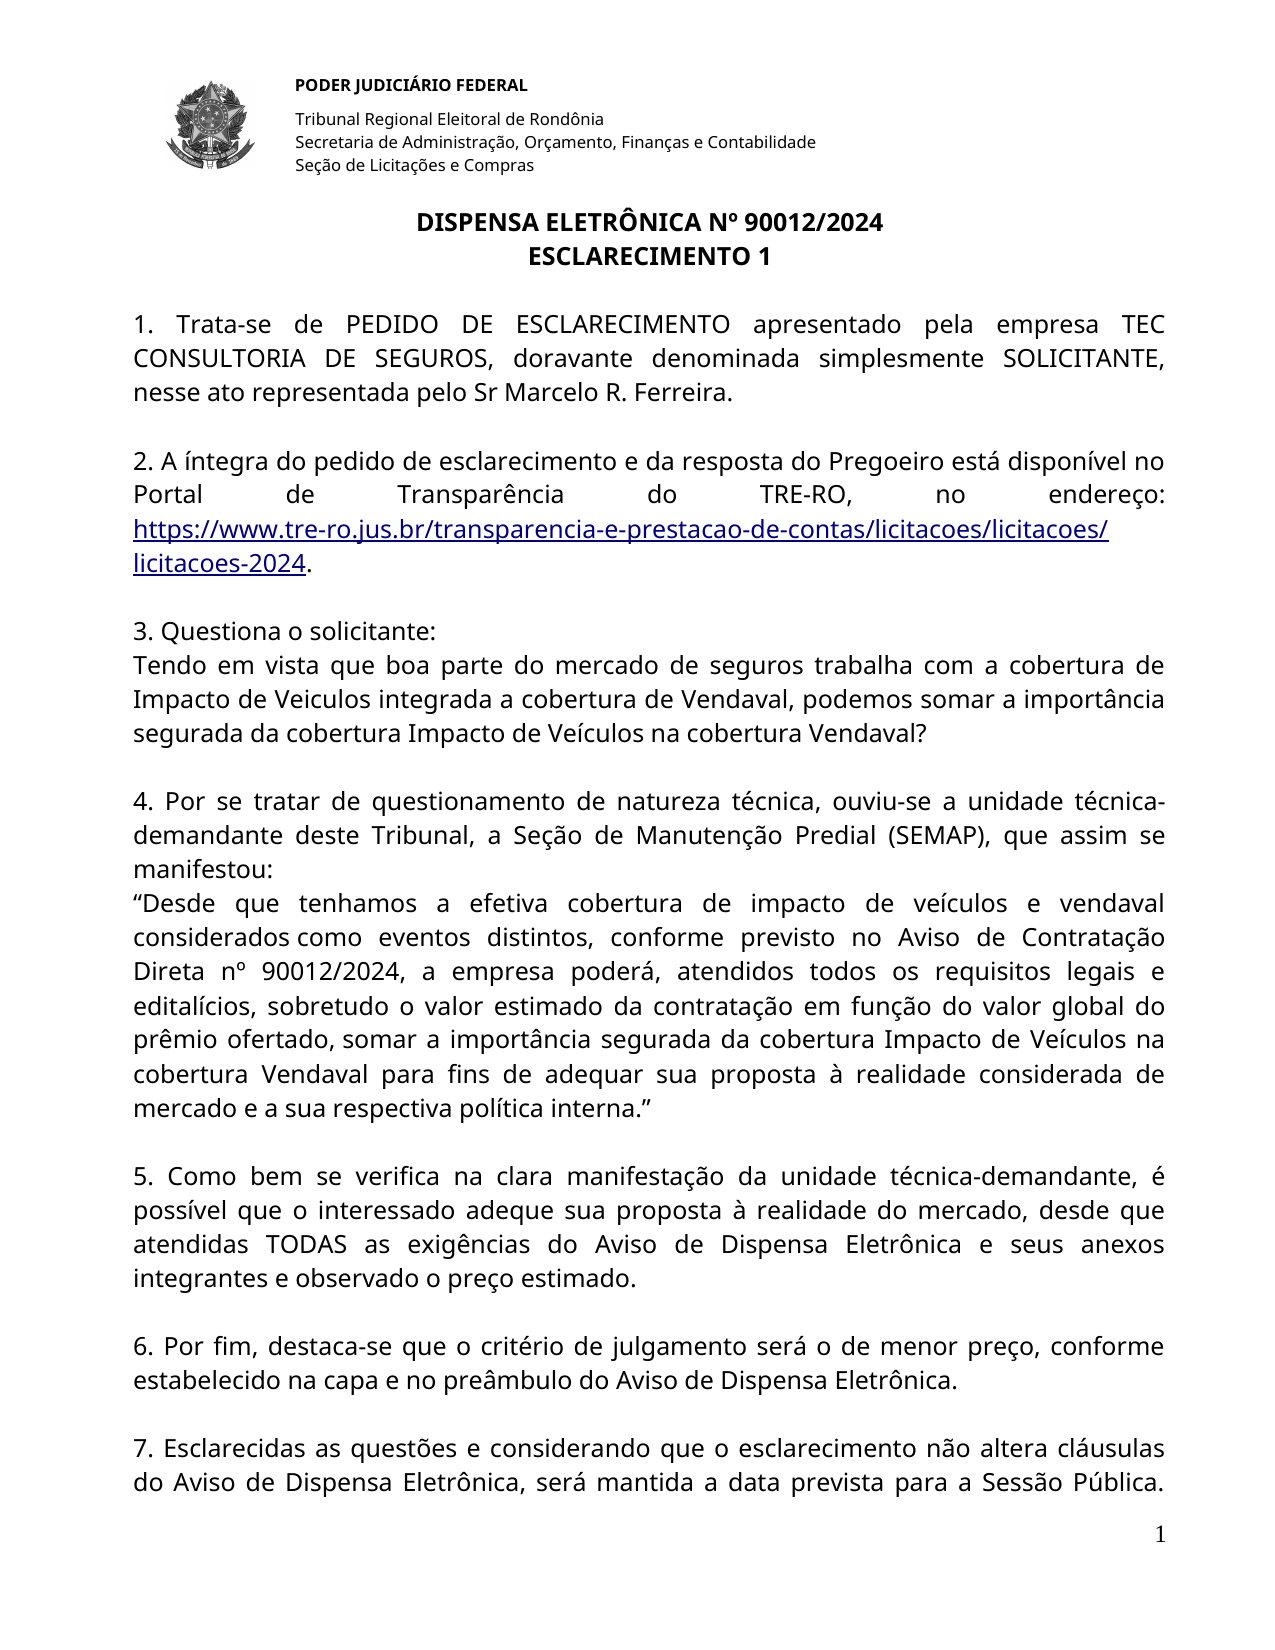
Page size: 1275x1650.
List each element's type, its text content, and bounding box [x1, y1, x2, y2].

text ESCLARECIMENTO 1 [133, 239, 1167, 273]
text 7. Esclarecidas as questões e considerando que o esclarecimento não altera cláusulas do Aviso de Dispensa Eletrônica, será mantida a data prevista para a Sessão Pública. [133, 1431, 1167, 1499]
text 5. Como bem se verifica na clara manifestação da unidade técnica-demandante, é possível que o interessado adeque sua proposta à realidade do mercado, desde que atendidas TODAS as exigências do Aviso de Dispensa Eletrônica e seus anexos integrantes e observado o preço estimado. [133, 1158, 1167, 1295]
text Tendo em vista que boa parte do mercado de seguros trabalha com a cobertura de Impacto de Veiculos integrada a cobertura de Vendaval, podemos somar a importância segurada da cobertura Impacto de Veículos na cobertura Vendaval? [133, 647, 1167, 750]
text 4. Por se tratar de questionamento de natureza técnica, ouviu-se a unidade técnica-demandante deste Tribunal, a Seção de Manutenção Predial (SEMAP), que assim se manifestou: [133, 784, 1167, 886]
text 2. A íntegra do pedido de esclarecimento e da resposta do Pregoeiro está disponível no Portal de Transparência do TRE-RO, no endereço: https://www.tre-ro.jus.br/transparencia-e-prestacao-de-contas/licitacoes/licitacoes/licitacoes-2024. [133, 443, 1167, 579]
text 6. Por fim, destaca-se que o critério de julgamento será o de menor preço, conforme estabelecido na capa e no preâmbulo do Aviso de Dispensa Eletrônica. [133, 1329, 1167, 1397]
text 3. Questiona o solicitante: [133, 613, 1167, 647]
text 1. Trata-se de PEDIDO DE ESCLARECIMENTO apresentado pela empresa TEC CONSULTORIA DE SEGUROS, doravante denominada simplesmente SOLICITANTE, nesse ato representada pelo Sr Marcelo R. Ferreira. [133, 307, 1167, 409]
text DISPENSA ELETRÔNICA Nº 90012/2024 [133, 205, 1167, 239]
text “Desde que tenhamos a efetiva cobertura de impacto de veículos e vendaval considerados como eventos distintos, conforme previsto no Aviso de Contratação Direta nº 90012/2024, a empresa poderá, atendidos todos os requisitos legais e editalícios, sobretudo o valor estimado da contratação em função do valor global do prêmio ofertado, somar a importância segurada da cobertura Impacto de Veículos na cobertura Vendaval para fins de adequar sua proposta à realidade considerada de mercado e a sua respectiva política interna.” [133, 886, 1167, 1124]
